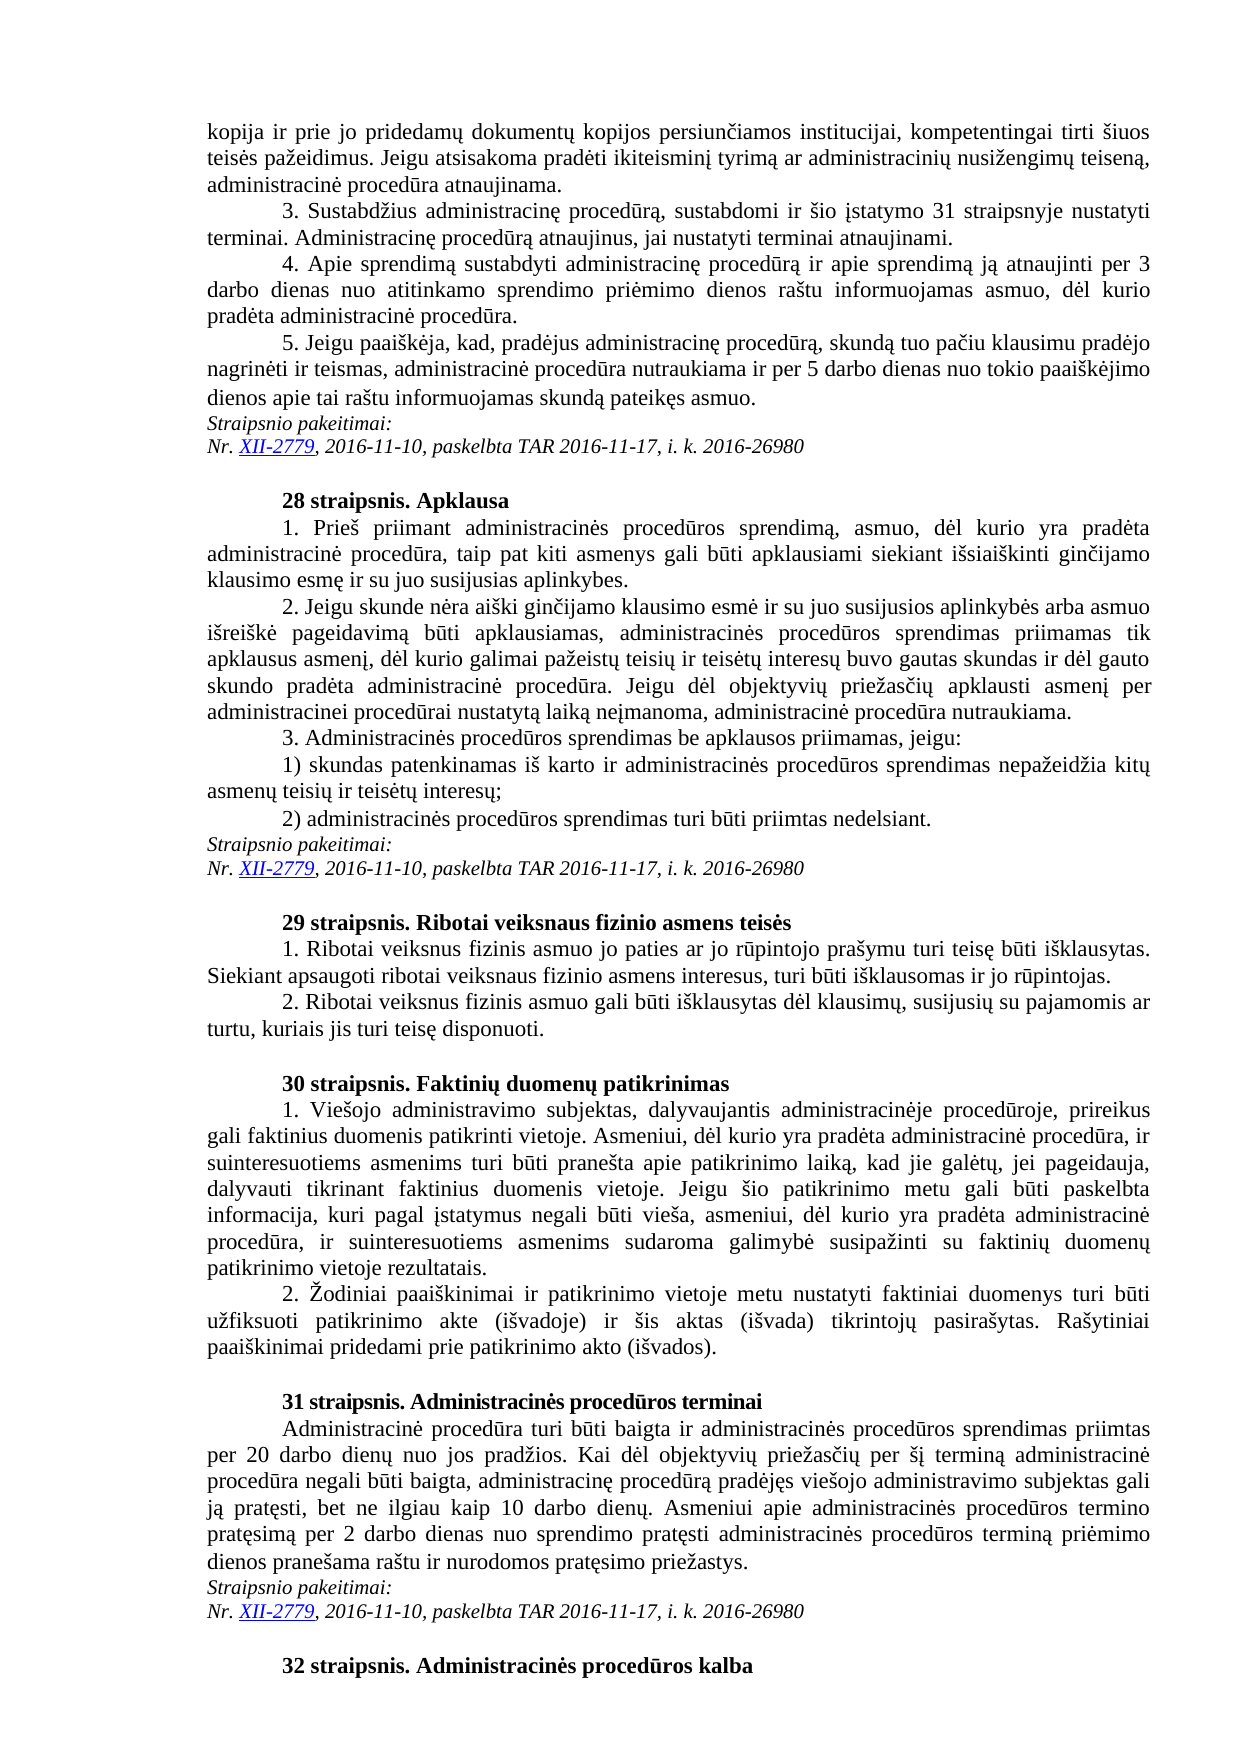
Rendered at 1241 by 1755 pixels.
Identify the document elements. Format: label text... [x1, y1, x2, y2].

text Administracinė procedūra turi būti baigta ir administracinės procedūros sprendimas priimtas per 20 darbo dienų nuo jos pradžios. Kai dėl objektyvių priežasčių per šį terminą administracinė procedūra negali būti baigta, administracinę procedūrą pradėjęs viešojo administravimo subjektas gali ją pratęsti, bet ne ilgiau kaip 10 darbo dienų. Asmeniui apie administracinės procedūros termino pratęsimą per 2 darbo dienas nuo sprendimo pratęsti administracinės procedūros terminą priėmimo dienos pranešama raštu ir nurodomos pratęsimo priežastys. [207, 1415, 1152, 1575]
text 1) skundas patenkinamas iš karto ir administracinės procedūros sprendimas nepažeidžia kitų asmenų teisių ir teisėtų interesų; [207, 751, 1152, 803]
text 32 straipsnis. Administracinės procedūros kalba [207, 1652, 1152, 1678]
text 28 straipsnis. Apklausa [207, 487, 1152, 514]
text 3. Sustabdžius administracinę procedūrą, sustabdomi ir šio įstatymo 31 straipsnyje nustatyti terminai. Administracinę procedūrą atnaujinus, jai nustatyti terminai atnaujinami. [207, 197, 1152, 250]
text 4. Apie sprendimą sustabdyti administracinę procedūrą ir apie sprendimą ją atnaujinti per 3 darbo dienas nuo atitinkamo sprendimo priėmimo dienos raštu informuojamas asmuo, dėl kurio pradėta administracinė procedūra. [207, 250, 1152, 329]
text 2. Žodiniai paaiškinimai ir patikrinimo vietoje metu nustatyti faktiniai duomenys turi būti užfiksuoti patikrinimo akte (išvadoje) ir šis aktas (išvada) tikrintojų pasirašytas. Rašytiniai paaiškinimai pridedami prie patikrinimo akto (išvados). [207, 1281, 1152, 1359]
text kopija ir prie jo pridedamų dokumentų kopijos persiunčiamos institucijai, kompetentingai tirti šiuos teisės pažeidimus. Jeigu atsisakoma pradėti ikiteisminį tyrimą ar administracinių nusižengimų teiseną, administracinė procedūra atnaujinama. [207, 118, 1152, 197]
text 29 straipsnis. Ribotai veiksnaus fizinio asmens teisės [207, 909, 1152, 936]
text Nr. XII-2779, 2016-11-10, paskelbta TAR 2016-11-17, i. k. 2016-26980 [207, 434, 1152, 458]
text Straipsnio pakeitimai: [207, 410, 1152, 434]
text Straipsnio pakeitimai: [207, 1575, 1152, 1599]
text 2. Jeigu skunde nėra aiški ginčijamo klausimo esmė ir su juo susijusios aplinkybės arba asmuo išreiškė pageidavimą būti apklausiamas, administracinės procedūros sprendimas priimamas tik apklausus asmenį, dėl kurio galimai pažeistų teisių ir teisėtų interesų buvo gautas skundas ir dėl gauto skundo pradėta administracinė procedūra. Jeigu dėl objektyvių priežasčių apklausti asmenį per administracinei procedūrai nustatytą laiką neįmanoma, administracinė procedūra nutraukiama. [207, 593, 1152, 724]
text 5. Jeigu paaiškėja, kad, pradėjus administracinę procedūrą, skundą tuo pačiu klausimu pradėjo nagrinėti ir teismas, administracinė procedūra nutraukiama ir per 5 darbo dienas nuo tokio paaiškėjimo dienos apie tai raštu informuojamas skundą pateikęs asmuo. [207, 329, 1152, 410]
text 31 straipsnis. Administracinės procedūros terminai [207, 1388, 1152, 1415]
text Nr. XII-2779, 2016-11-10, paskelbta TAR 2016-11-17, i. k. 2016-26980 [207, 1599, 1152, 1623]
text 3. Administracinės procedūros sprendimas be apklausos priimamas, jeigu: [207, 724, 1152, 751]
text 1. Ribotai veiksnus fizinis asmuo jo paties ar jo rūpintojo prašymu turi teisę būti išklausytas. Siekiant apsaugoti ribotai veiksnaus fizinio asmens interesus, turi būti išklausomas ir jo rūpintojas. [207, 936, 1152, 988]
text 1. Prieš priimant administracinės procedūros sprendimą, asmuo, dėl kurio yra pradėta administracinė procedūra, taip pat kiti asmenys gali būti apklausiami siekiant išsiaiškinti ginčijamo klausimo esmę ir su juo susijusias aplinkybes. [207, 514, 1152, 593]
text 30 straipsnis. Faktinių duomenų patikrinimas [207, 1070, 1152, 1096]
text 2. Ribotai veiksnus fizinis asmuo gali būti išklausytas dėl klausimų, susijusių su pajamomis ar turtu, kuriais jis turi teisę disponuoti. [207, 988, 1152, 1041]
text 2) administracinės procedūros sprendimas turi būti priimtas nedelsiant. [207, 803, 1152, 832]
text Straipsnio pakeitimai: [207, 832, 1152, 856]
text Nr. XII-2779, 2016-11-10, paskelbta TAR 2016-11-17, i. k. 2016-26980 [207, 856, 1152, 880]
text 1. Viešojo administravimo subjektas, dalyvaujantis administracinėje procedūroje, prireikus gali faktinius duomenis patikrinti vietoje. Asmeniui, dėl kurio yra pradėta administracinė procedūra, ir suinteresuotiems asmenims turi būti pranešta apie patikrinimo laiką, kad jie galėtų, jei pageidauja, dalyvauti tikrinant faktinius duomenis vietoje. Jeigu šio patikrinimo metu gali būti paskelbta informacija, kuri pagal įstatymus negali būti vieša, asmeniui, dėl kurio yra pradėta administracinė procedūra, ir suinteresuotiems asmenims sudaroma galimybė susipažinti su faktinių duomenų patikrinimo vietoje rezultatais. [207, 1096, 1152, 1281]
